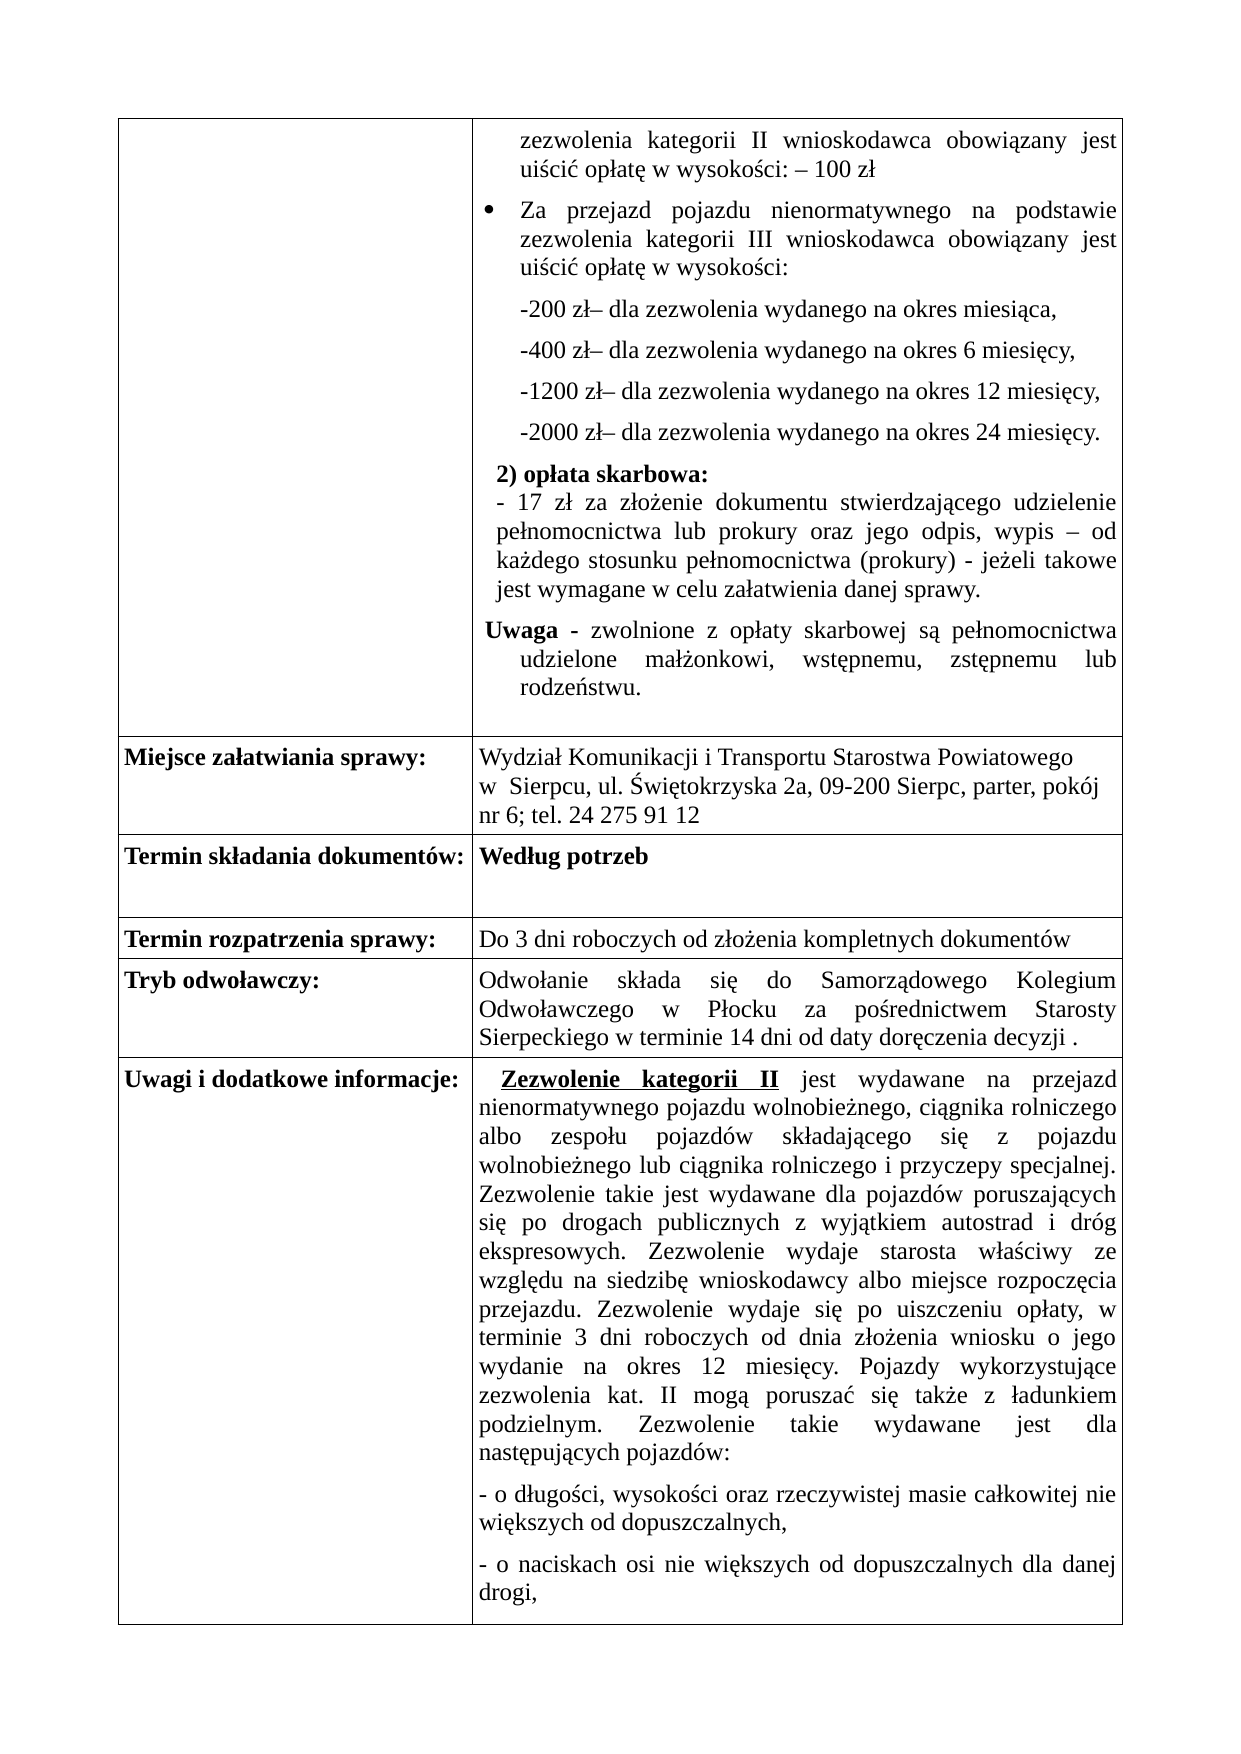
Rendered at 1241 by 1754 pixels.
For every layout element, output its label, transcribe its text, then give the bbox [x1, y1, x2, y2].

table_cell Tryb odwoławczy: [119, 959, 472, 1057]
table_cell Uwagi i dodatkowe informacje: [119, 1058, 472, 1624]
table_cell Termin rozpatrzenia sprawy: [119, 918, 472, 958]
table_cell Do 3 dni roboczych od złożenia kompletnych dokumentów [473, 918, 1122, 958]
table_cell zezwolenia kategorii II wnioskodawca obowiązany jest uiścić opłatę w wysokości: – 100 zł Za przejazd pojazdu nienormatywnego na podstawie zezwolenia kategorii III wnioskodawca obowiązany jest uiścić opłatę w wysokości: -200 zł– dla zezwolenia wydanego na okres miesiąca, -400 zł– dla zezwolenia wydanego na okres 6 miesięcy, -1200 zł– dla zezwolenia wydanego na okres 12 miesięcy, -2000 zł– dla zezwolenia wydanego na okres 24 miesięcy. 2) opłata skarbowa: - 17 zł za złożenie dokumentu stwierdzającego udzielenie pełnomocnictwa lub prokury oraz jego odpis, wypis – od każdego stosunku pełnomocnictwa (prokury) - jeżeli takowe jest wymagane w celu załatwienia danej sprawy. Uwaga - zwolnione z opłaty skarbowej są pełnomocnictwa udzielone małżonkowi, wstępnemu, zstępnemu lub rodzeństwu. [473, 119, 1122, 736]
table_cell Odwołanie składa się do Samorządowego Kolegium Odwoławczego w Płocku za pośrednictwem Starosty Sierpeckiego w terminie 14 dni od daty doręczenia decyzji . [473, 959, 1122, 1057]
table_cell Zezwolenie kategorii II jest wydawane na przejazd nienormatywnego pojazdu wolnobieżnego, ciągnika rolniczego albo zespołu pojazdów składającego się z pojazdu wolnobieżnego lub ciągnika rolniczego i przyczepy specjalnej. Zezwolenie takie jest wydawane dla pojazdów poruszających się po drogach publicznych z wyjątkiem autostrad i dróg ekspresowych. Zezwolenie wydaje starosta właściwy ze względu na siedzibę wnioskodawcy albo miejsce rozpoczęcia przejazdu. Zezwolenie wydaje się po uiszczeniu opłaty, w terminie 3 dni roboczych od dnia złożenia wniosku o jego wydanie na okres 12 miesięcy. Pojazdy wykorzystujące zezwolenia kat. II mogą poruszać się także z ładunkiem podzielnym. Zezwolenie takie wydawane jest dla następujących pojazdów: - o długości, wysokości oraz rzeczywistej masie całkowitej nie większych od dopuszczalnych, - o naciskach osi nie większych od dopuszczalnych dla danej drogi, [473, 1058, 1122, 1624]
table_cell Wydział Komunikacji i Transportu Starostwa Powiatowego w Sierpcu, ul. Świętokrzyska 2a, 09-200 Sierpc, parter, pokój nr 6; tel. 24 275 91 12 [473, 737, 1122, 834]
table_cell Miejsce załatwiania sprawy: [119, 737, 472, 834]
table_cell Według potrzeb [473, 835, 1122, 917]
table_cell Termin składania dokumentów: [119, 835, 472, 917]
table_cell [119, 119, 472, 736]
